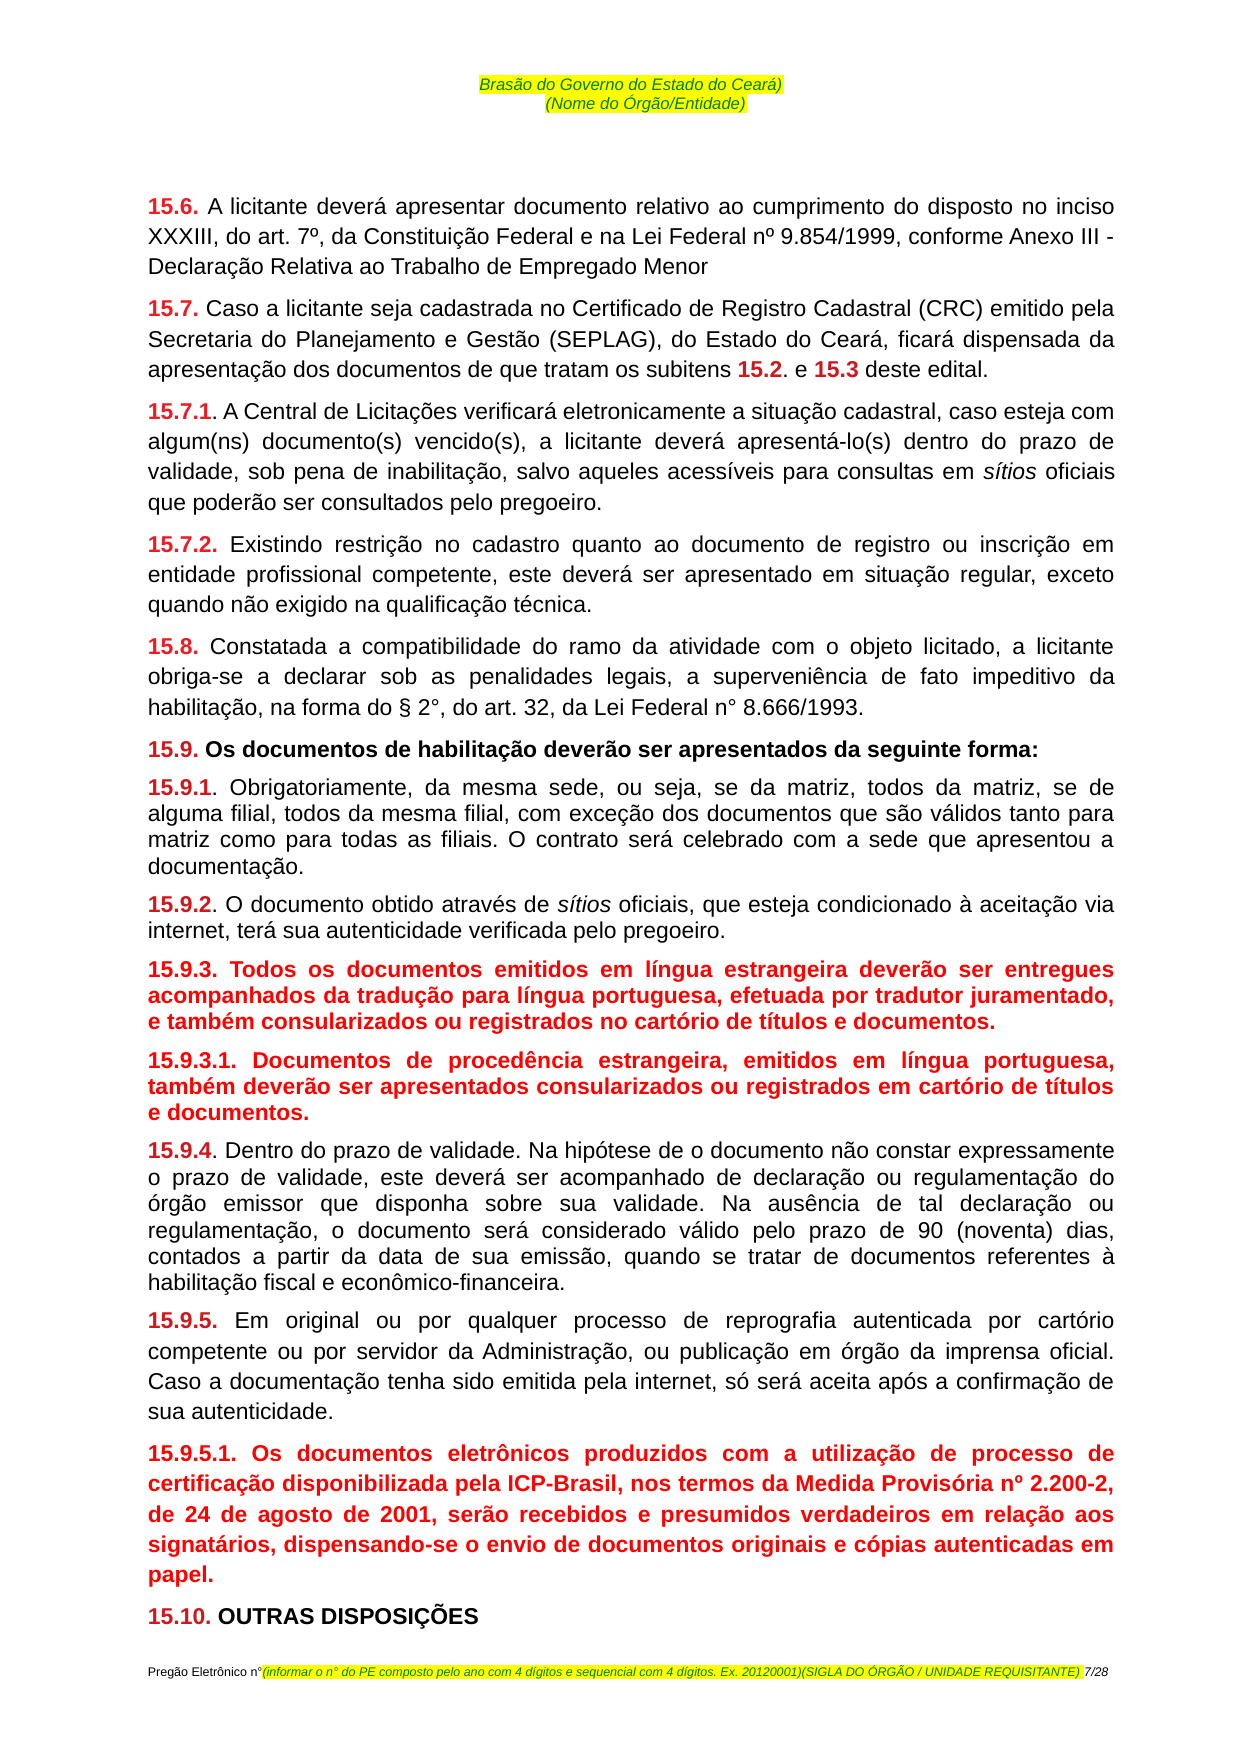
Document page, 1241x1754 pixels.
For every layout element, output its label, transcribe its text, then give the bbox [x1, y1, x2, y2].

text 15.8. Constatada a compatibilidade do ramo da atividade com o objeto licitado, a licitante obriga-se a declarar sob as penalidades legais, a superveniência de fato impeditivo da habilitação, na forma do § 2°, do art. 32, da Lei Federal n° 8.666/1993. [148, 633, 1115, 720]
text 15.7.2. Existindo restrição no cadastro quanto ao documento de registro ou inscrição em entidade profissional competente, este deverá ser apresentado em situação regular, exceto quando não exigido na qualificação técnica. [148, 531, 1115, 617]
text 15.9.4. Dentro do prazo de validade. Na hipótese de o documento não constar expressamente o prazo de validade, este deverá ser acompanhado de declaração ou regulamentação do órgão emissor que disponha sobre sua validade. Na ausência de tal declaração ou regulamentação, o documento será considerado válido pelo prazo de 90 (noventa) dias, contados a partir da data de sua emissão, quando se tratar de documentos referentes à habilitação fiscal e econômico-financeira. [148, 1137, 1115, 1296]
text 15.6. A licitante deverá apresentar documento relativo ao cumprimento do disposto no inciso XXXIII, do art. 7º, da Constituição Federal e na Lei Federal nº 9.854/1999, conforme Anexo III - Declaração Relativa ao Trabalho de Empregado Menor [148, 193, 1115, 279]
text 15.9.1. Obrigatoriamente, da mesma sede, ou seja, se da matriz, todos da matriz, se de alguma filial, todos da mesma filial, com exceção dos documentos que são válidos tanto para matriz como para todas as filiais. O contrato será celebrado com a sede que apresentou a documentação. [148, 774, 1115, 879]
text 15.7.1. A Central de Licitações verificará eletronicamente a situação cadastral, caso esteja com algum(ns) documento(s) vencido(s), a licitante deverá apresentá-lo(s) dentro do prazo de validade, sob pena de inabilitação, salvo aqueles acessíveis para consultas em sítios oficiais que poderão ser consultados pelo pregoeiro. [148, 398, 1115, 515]
text 15.7. Caso a licitante seja cadastrada no Certificado de Registro Cadastral (CRC) emitido pela Secretaria do Planejamento e Gestão (SEPLAG), do Estado do Ceará, ficará dispensada da apresentação dos documentos de que tratam os subitens 15.2. e 15.3 deste edital. [148, 295, 1115, 382]
text 15.9.2. O documento obtido através de sítios oficiais, que esteja condicionado à aceitação via internet, terá sua autenticidade verificada pelo pregoeiro. [148, 891, 1115, 944]
text 15.9.5. Em original ou por qualquer processo de reprografia autenticada por cartório competente ou por servidor da Administração, ou publicação em órgão da imprensa oficial. Caso a documentação tenha sido emitida pela internet, só será aceita após a confirmação de sua autenticidade. [148, 1307, 1115, 1424]
text 15.9. Os documentos de habilitação deverão ser apresentados da seguinte forma: [148, 736, 1115, 762]
text 15.10. OUTRAS DISPOSIÇÕES [148, 1603, 1115, 1629]
text 15.9.3.1. Documentos de procedência estrangeira, emitidos em língua portuguesa, também deverão ser apresentados consularizados ou registrados em cartório de títulos e documentos. [148, 1047, 1115, 1126]
text 15.9.5.1. Os documentos eletrônicos produzidos com a utilização de processo de certificação disponibilizada pela ICP-Brasil, nos termos da Medida Provisória nº 2.200-2, de 24 de agosto de 2001, serão recebidos e presumidos verdadeiros em relação aos signatários, dispensando-se o envio de documentos originais e cópias autenticadas em papel. [148, 1440, 1115, 1587]
text 15.9.3. Todos os documentos emitidos em língua estrangeira deverão ser entregues acompanhados da tradução para língua portuguesa, efetuada por tradutor juramentado, e também consularizados ou registrados no cartório de títulos e documentos. [148, 956, 1115, 1035]
